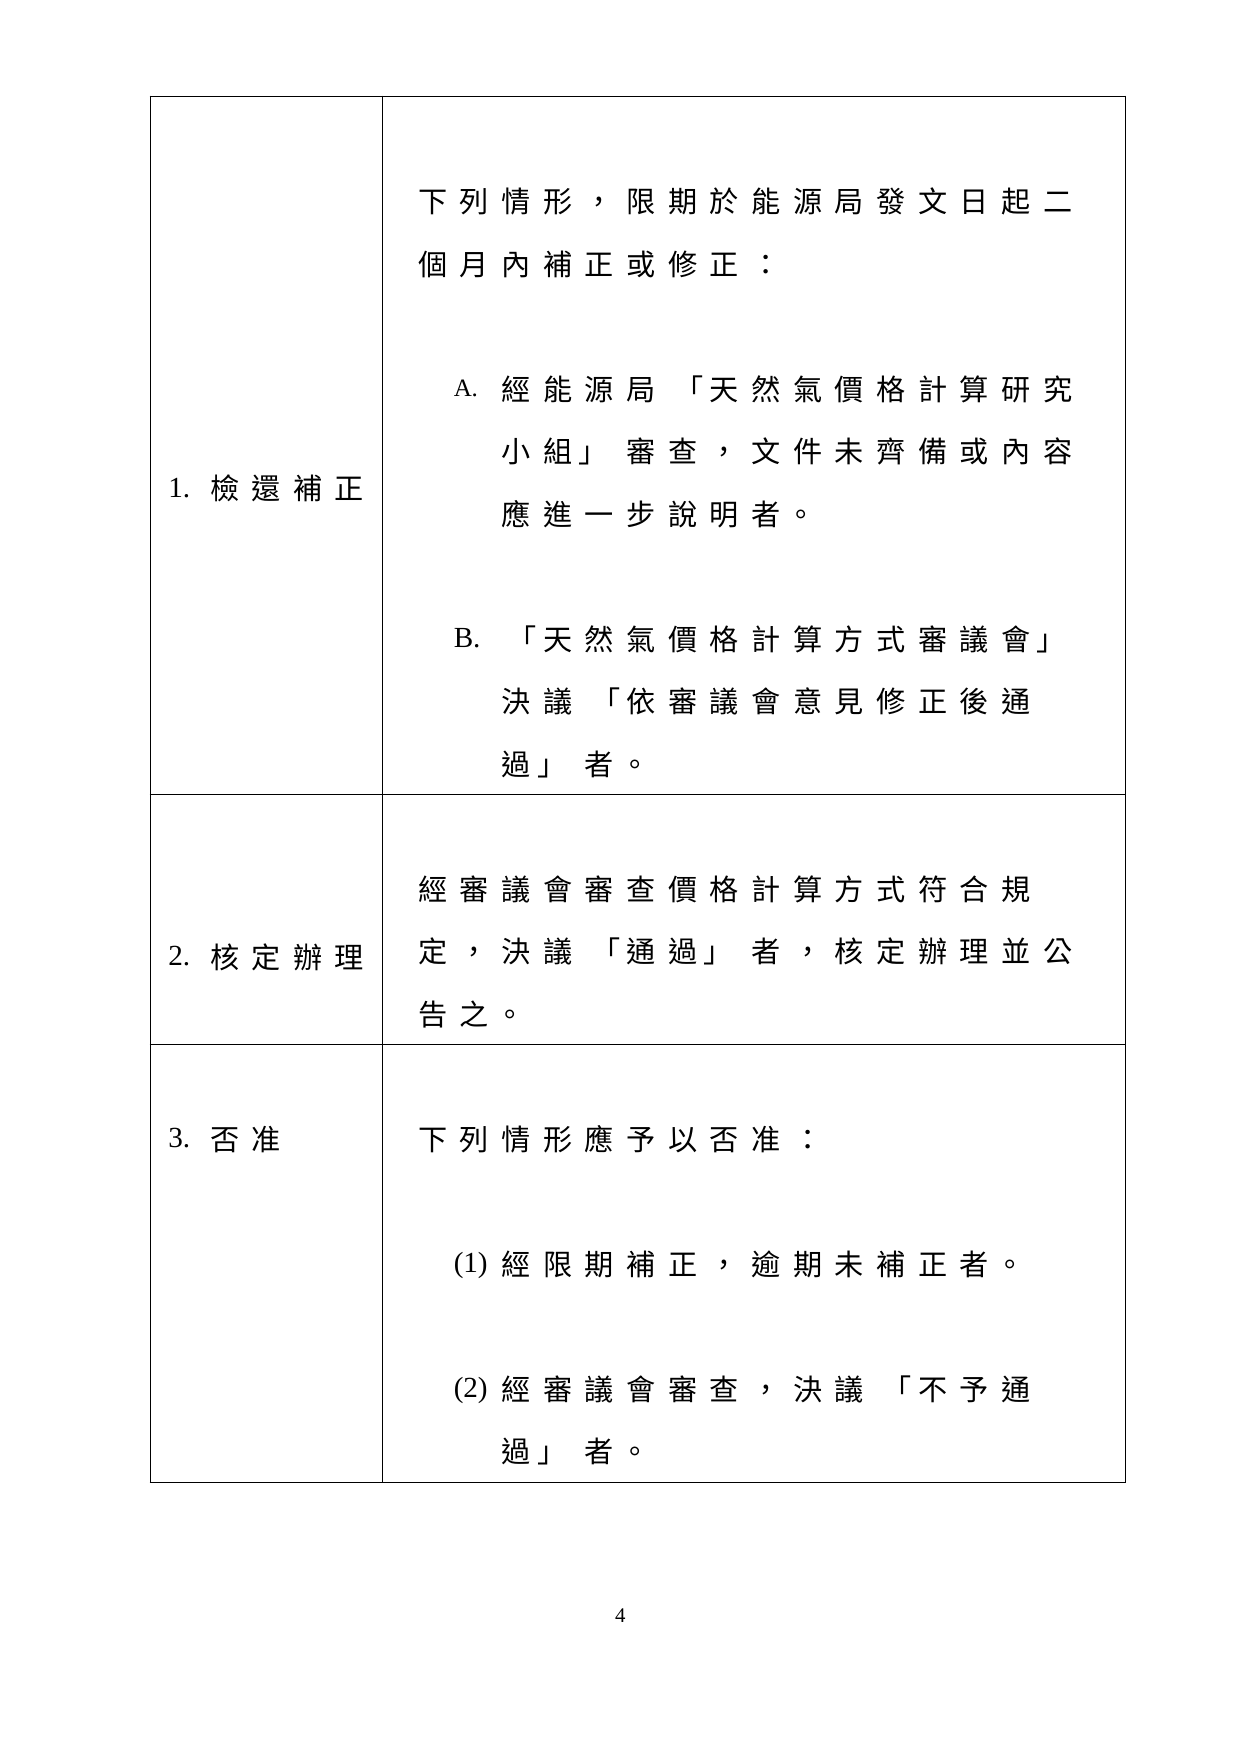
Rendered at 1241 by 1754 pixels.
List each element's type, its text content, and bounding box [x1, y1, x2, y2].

table_header 1. 檢還補正 [151, 97, 382, 794]
table_cell 3. 否准 [151, 1045, 382, 1482]
table_cell 經審議會審查價格計算方式符合規定，決議「通過」者，核定辦理並公告之。 [383, 795, 1125, 1044]
table_header 下列情形，限期於能源局發文日起二個月內補正或修正： 經能源局「天然氣價格計算研究小組」審查，文件未齊備或內容應進一步說明者。 「天然氣價格計算方式審議會」決議「依審議會意見修正後通過」者。 [383, 97, 1125, 794]
table_cell 下列情形應予以否准： 經限期補正，逾期未補正者。 經審議會審查，決議「不予通過」者。 經審議會決議「依審議會意見修正後通過」者，逾期未依規定修正者。 [383, 1045, 1125, 1482]
table_cell 2. 核定辦理 [151, 795, 382, 1044]
